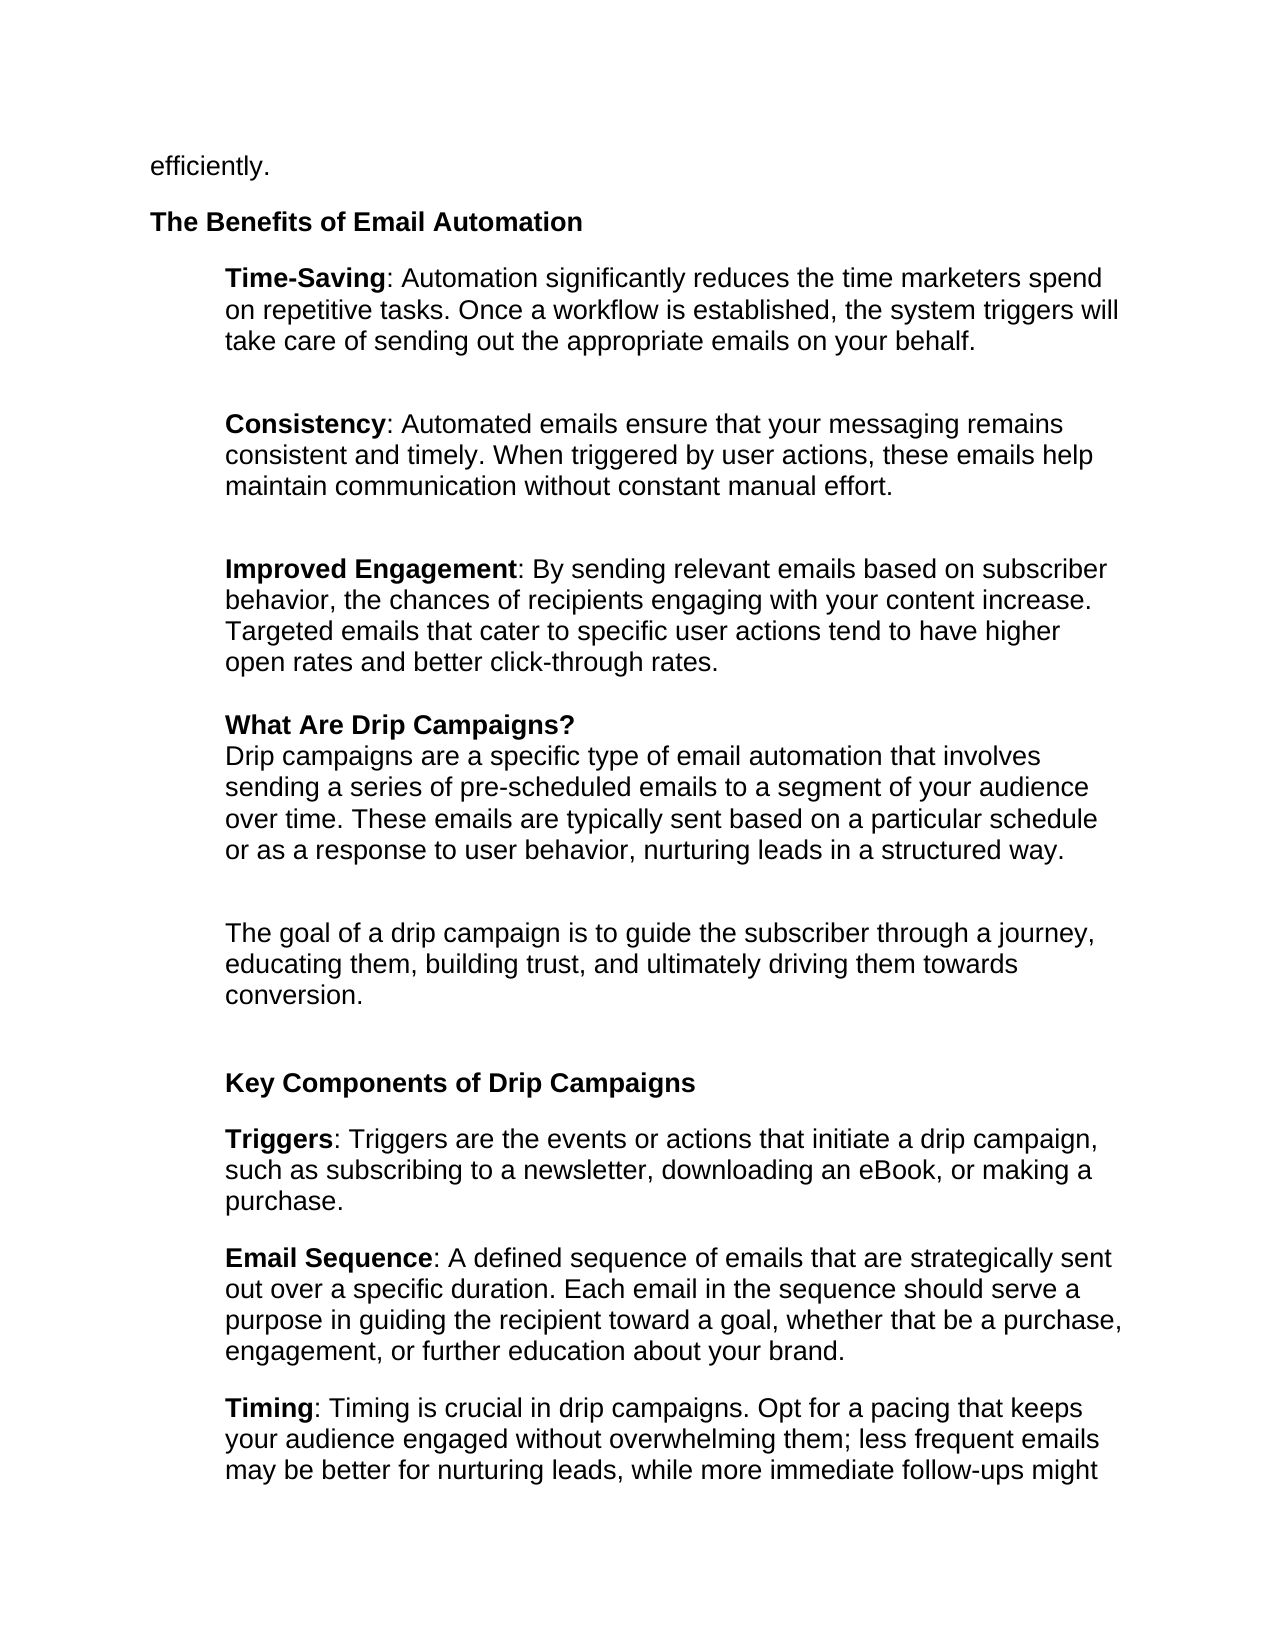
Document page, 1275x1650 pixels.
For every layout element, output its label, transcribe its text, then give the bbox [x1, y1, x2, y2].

text Time-Saving: Automation significantly reduces the time marketers spend on repetitive tasks. Once a workflow is established, the system triggers will take care of sending out the appropriate emails on your behalf. [225, 262, 1125, 383]
text efficiently. [150, 150, 1125, 181]
text Key Components of Drip Campaigns [225, 1067, 1125, 1098]
text The Benefits of Email Automation [150, 206, 1125, 237]
text Timing: Timing is crucial in drip campaigns. Opt for a pacing that keeps your audience engaged without overwhelming them; less frequent emails may be better for nurturing leads, while more immediate follow-ups might [225, 1392, 1125, 1485]
text Consistency: Automated emails ensure that your messaging remains consistent and timely. When triggered by user actions, these emails help maintain communication without constant manual effort. [225, 408, 1125, 528]
text Email Sequence: A defined sequence of emails that are strategically sent out over a specific duration. Each email in the sequence should serve a purpose in guiding the recipient toward a goal, whether that be a purchase, engagement, or further education about your brand. [225, 1242, 1125, 1367]
text Triggers: Triggers are the events or actions that initiate a drip campaign, such as subscribing to a newsletter, downloading an eBook, or making a purchase. [225, 1123, 1125, 1217]
text The goal of a drip campaign is to guide the subscriber through a journey, educating them, building trust, and ultimately driving them towards conversion. [225, 917, 1125, 1042]
text Improved Engagement: By sending relevant emails based on subscriber behavior, the chances of recipients engaging with your content increase. Targeted emails that cater to specific user actions tend to have higher open rates and better click-through rates. What Are Drip Campaigns? Drip campaigns are a specific type of email automation that involves sending a series of pre-scheduled emails to a segment of your audience over time. These emails are typically sent based on a particular schedule or as a response to user behavior, nurturing leads in a structured way. [225, 553, 1125, 892]
